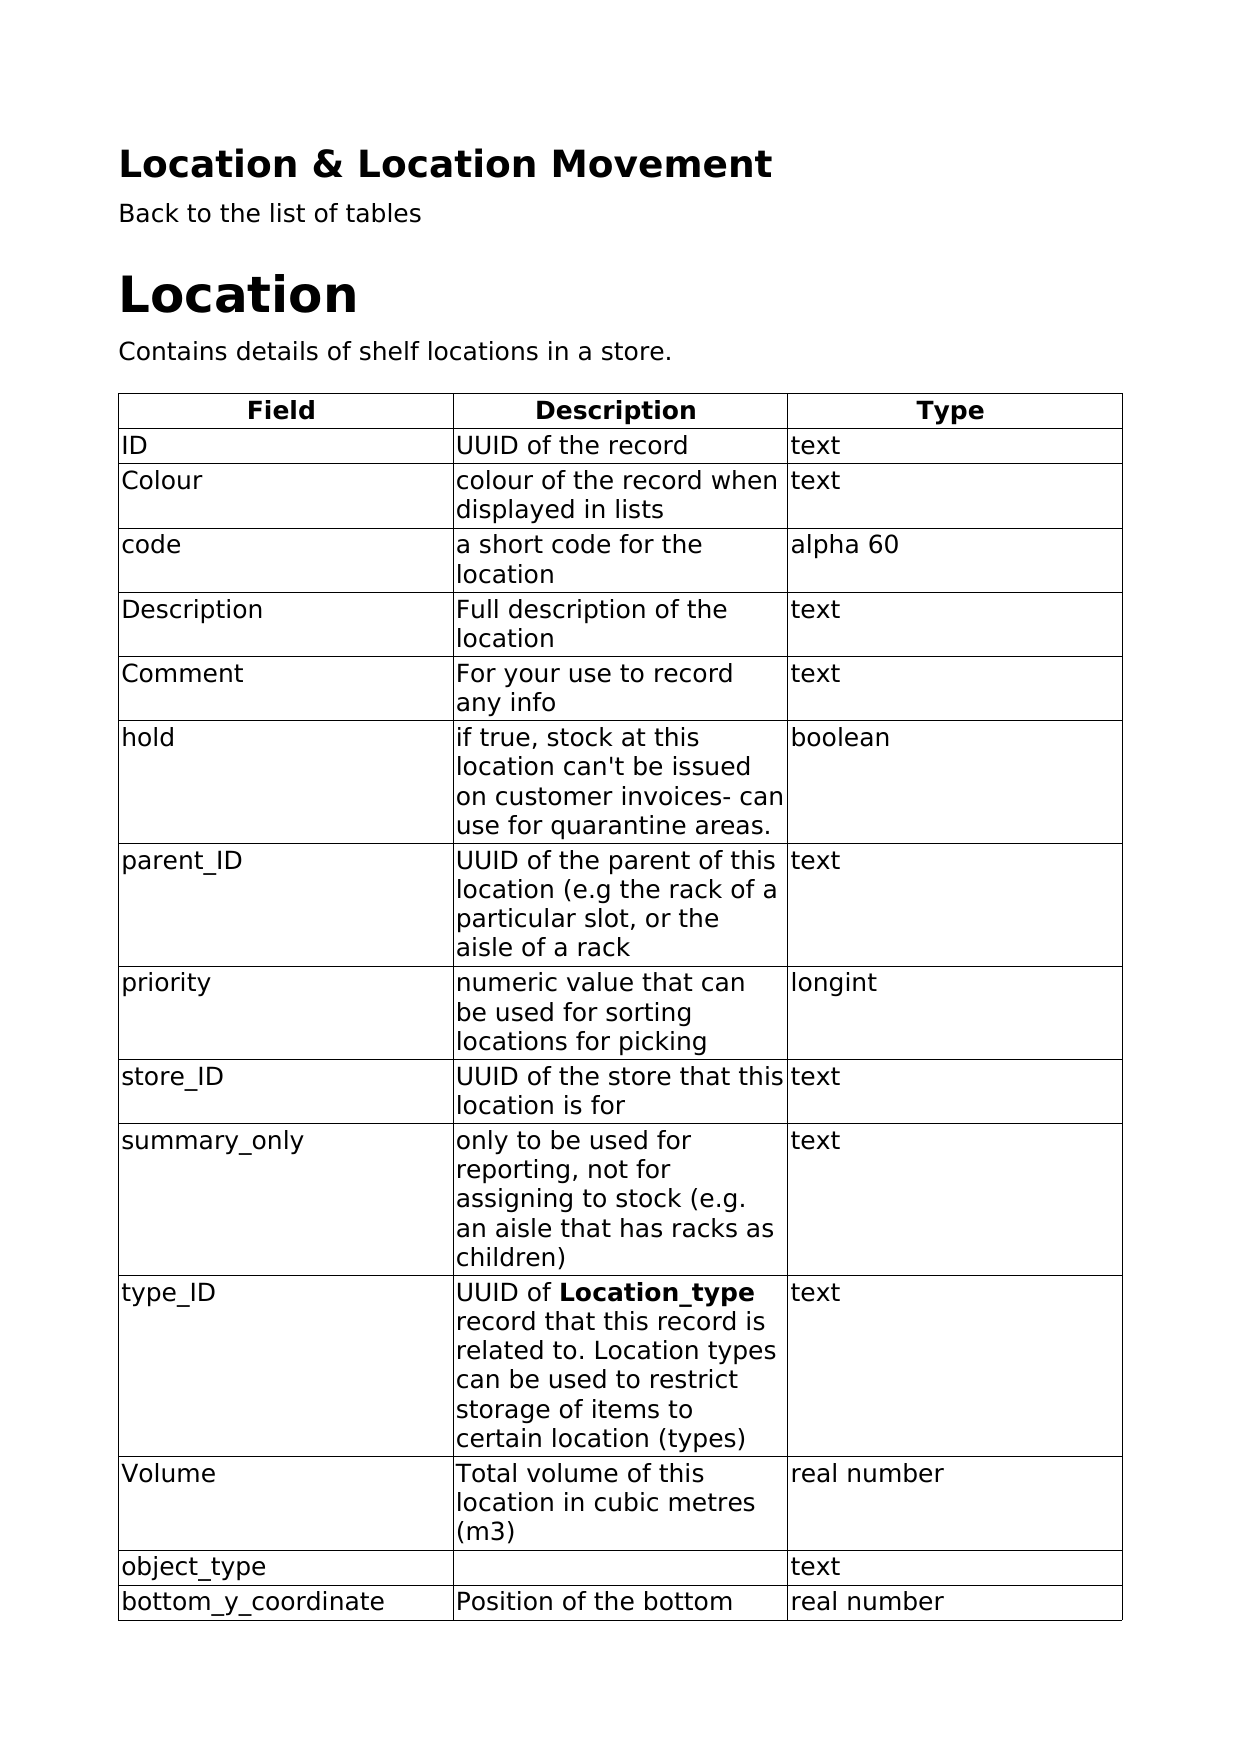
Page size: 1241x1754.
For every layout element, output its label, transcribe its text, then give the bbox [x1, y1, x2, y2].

table_cell text [788, 657, 1122, 720]
table_cell only to be used for reporting, not for assigning to stock (e.g. an aisle that has racks as children) [454, 1124, 787, 1275]
table_cell Volume [119, 1457, 453, 1549]
table_cell For your use to record any info [454, 657, 787, 720]
table_cell hold [119, 721, 453, 843]
table_cell text [788, 1276, 1122, 1456]
table_cell text [788, 1060, 1122, 1123]
table_cell text [788, 464, 1122, 528]
subtitle Location & Location Movement [118, 143, 1122, 187]
table_cell UUID of the record [454, 429, 787, 463]
text Contains details of shelf locations in a store. [118, 337, 1122, 366]
table_cell real number [788, 1586, 1122, 1620]
table_cell Comment [119, 657, 453, 720]
table_cell Colour [119, 464, 453, 528]
table_cell store_ID [119, 1060, 453, 1123]
table_header Description [454, 394, 787, 428]
table_cell boolean [788, 721, 1122, 843]
table_cell parent_ID [119, 844, 453, 966]
table_cell code [119, 529, 453, 592]
table_cell real number [788, 1457, 1122, 1549]
table_cell alpha 60 [788, 529, 1122, 592]
table_header Field [119, 394, 453, 428]
table_header Type [788, 394, 1122, 428]
table_cell Position of the bottom [454, 1586, 787, 1620]
table_cell priority [119, 967, 453, 1059]
table_cell object_type [119, 1551, 453, 1584]
table_cell text [788, 1124, 1122, 1275]
table_cell text [788, 429, 1122, 463]
table_cell [454, 1551, 787, 1584]
subtitle Location [118, 266, 1122, 324]
table_cell Description [119, 593, 453, 656]
table_cell type_ID [119, 1276, 453, 1456]
table_cell summary_only [119, 1124, 453, 1275]
table_cell Full description of the location [454, 593, 787, 656]
table_cell numeric value that can be used for sorting locations for picking [454, 967, 787, 1059]
table_cell UUID of the parent of this location (e.g the rack of a particular slot, or the aisle of a rack [454, 844, 787, 966]
table_cell longint [788, 967, 1122, 1059]
table_cell text [788, 1551, 1122, 1584]
table_cell bottom_y_coordinate [119, 1586, 453, 1620]
table_cell UUID of Location_type record that this record is related to. Location types can be used to restrict storage of items to certain location (types) [454, 1276, 787, 1456]
table_cell colour of the record when displayed in lists [454, 464, 787, 528]
table_cell a short code for the location [454, 529, 787, 592]
table_cell text [788, 593, 1122, 656]
text Back to the list of tables [118, 199, 1122, 228]
table_cell ID [119, 429, 453, 463]
table_cell UUID of the store that this location is for [454, 1060, 787, 1123]
table_cell if true, stock at this location can't be issued on customer invoices- can use for quarantine areas. [454, 721, 787, 843]
table_cell Total volume of this location in cubic metres (m3) [454, 1457, 787, 1549]
table_cell text [788, 844, 1122, 966]
